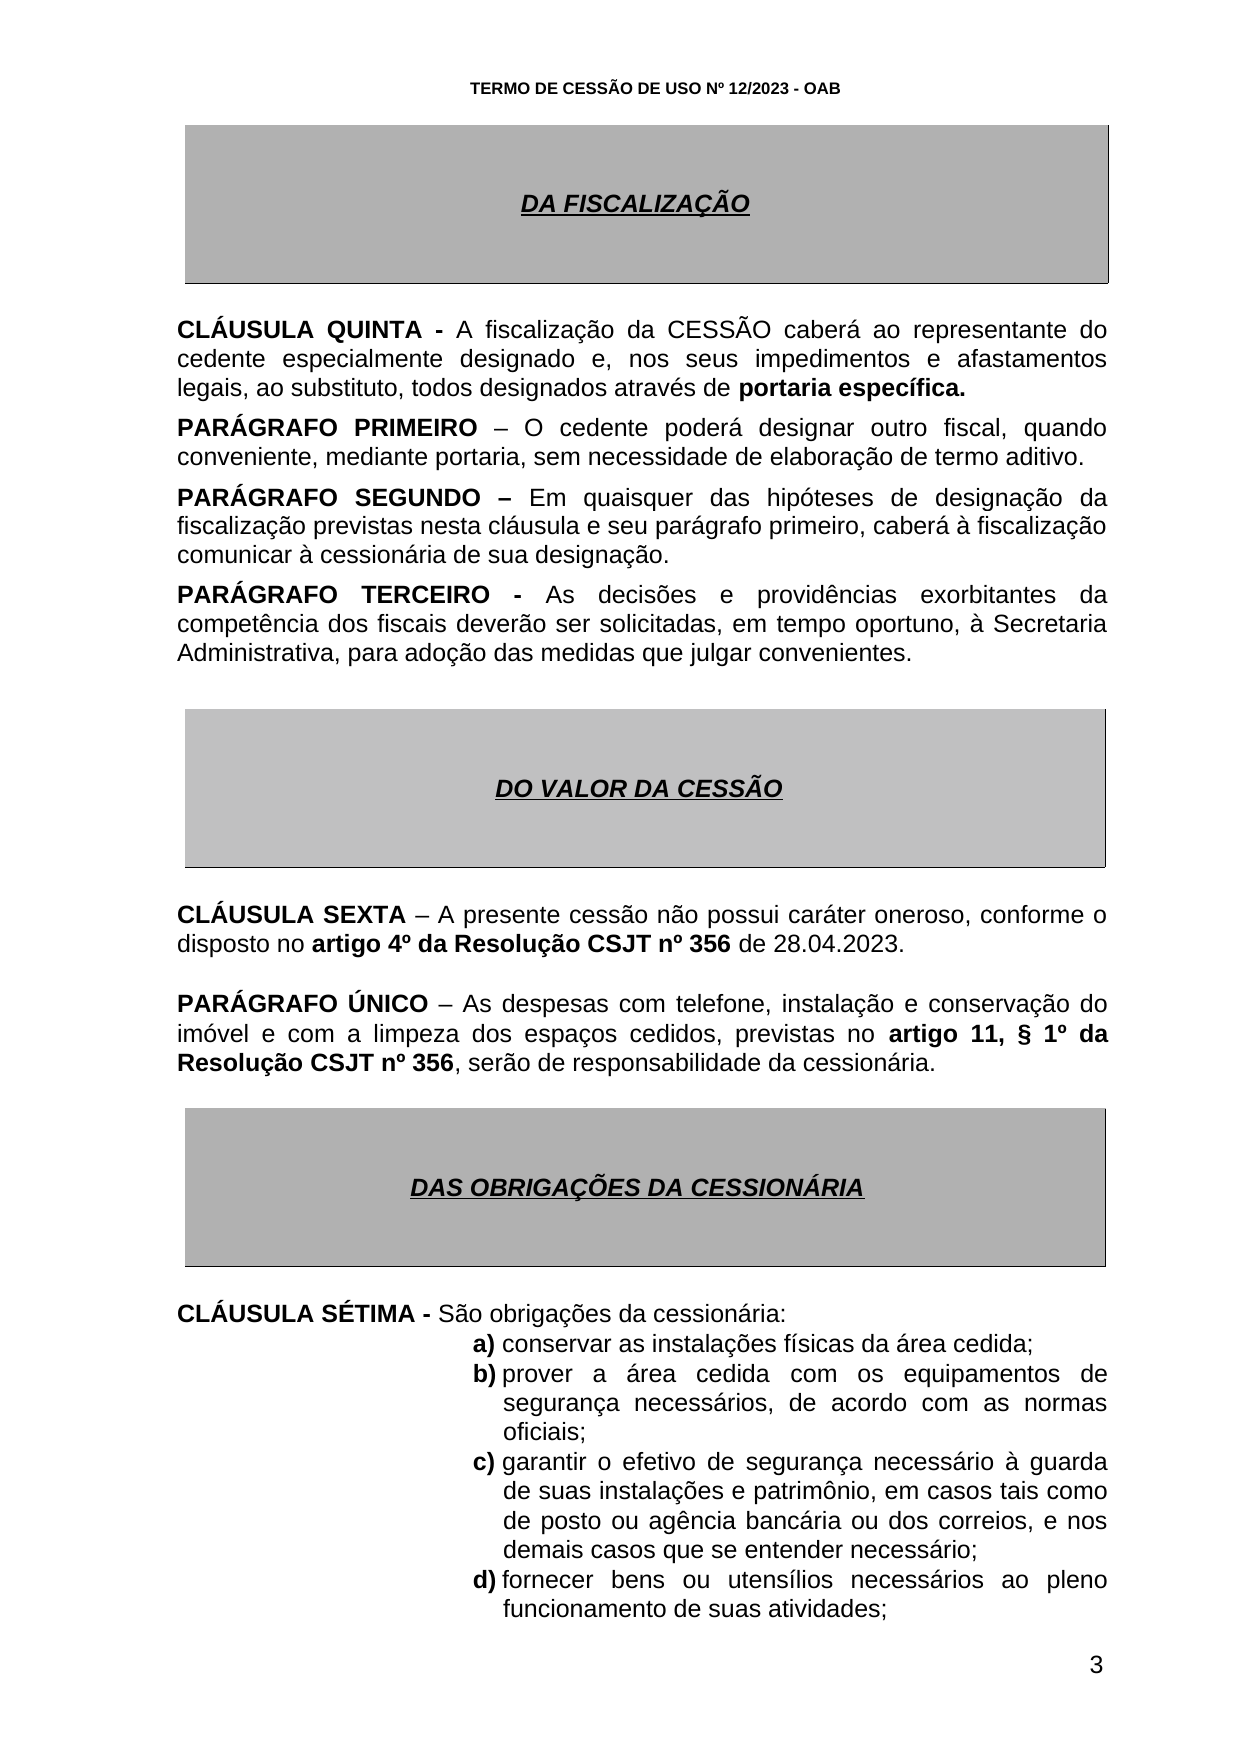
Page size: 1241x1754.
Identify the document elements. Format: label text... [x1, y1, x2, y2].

text CLÁUSULA QUINTA - A fiscalização da CESSÃO caberá ao representante do cedente especialmente designado e, nos seus impedimentos e afastamentos legais, ao substituto, todos designados através de portaria específica. [177, 315, 1108, 402]
subtitle DA FISCALIZAÇÃO [185, 125, 1108, 283]
subtitle DAS OBRIGAÇÕES DA CESSIONÁRIA [185, 1108, 1106, 1266]
text PARÁGRAFO TERCEIRO - As decisões e providências exorbitantes da competência dos fiscais deverão ser solicitadas, em tempo oportuno, à Secretaria Administrativa, para adoção das medidas que julgar convenientes. [177, 580, 1108, 667]
text CLÁUSULA SEXTA – A presente cessão não possui caráter oneroso, conforme o disposto no artigo 4º da Resolução CSJT nº 356 de 28.04.2023. [177, 899, 1108, 958]
list prover a área cedida com os equipamentos de segurança necessários, de acordo com as normas oficiais; [473, 1359, 1108, 1446]
text PARÁGRAFO PRIMEIRO – O cedente poderá designar outro fiscal, quando conveniente, mediante portaria, sem necessidade de elaboração de termo aditivo. [177, 413, 1108, 471]
text PARÁGRAFO ÚNICO – As despesas com telefone, instalação e conservação do imóvel e com a limpeza dos espaços cedidos, previstas no artigo 11, § 1º da Resolução CSJT nº 356, serão de responsabilidade da cessionária. [177, 989, 1108, 1077]
list conservar as instalações físicas da área cedida; [473, 1329, 1108, 1358]
list fornecer bens ou utensílios necessários ao pleno funcionamento de suas atividades; [473, 1565, 1108, 1623]
list garantir o efetivo de segurança necessário à guarda de suas instalações e patrimônio, em casos tais como de posto ou agência bancária ou dos correios, e nos demais casos que se entender necessário; [473, 1447, 1108, 1564]
text CLÁUSULA SÉTIMA - São obrigações da cessionária: [177, 1299, 1108, 1328]
text PARÁGRAFO SEGUNDO – Em quaisquer das hipóteses de designação da fiscalização previstas nesta cláusula e seu parágrafo primeiro, caberá à fiscalização comunicar à cessionária de sua designação. [177, 482, 1108, 569]
subtitle DO VALOR DA CESSÃO [185, 709, 1105, 867]
